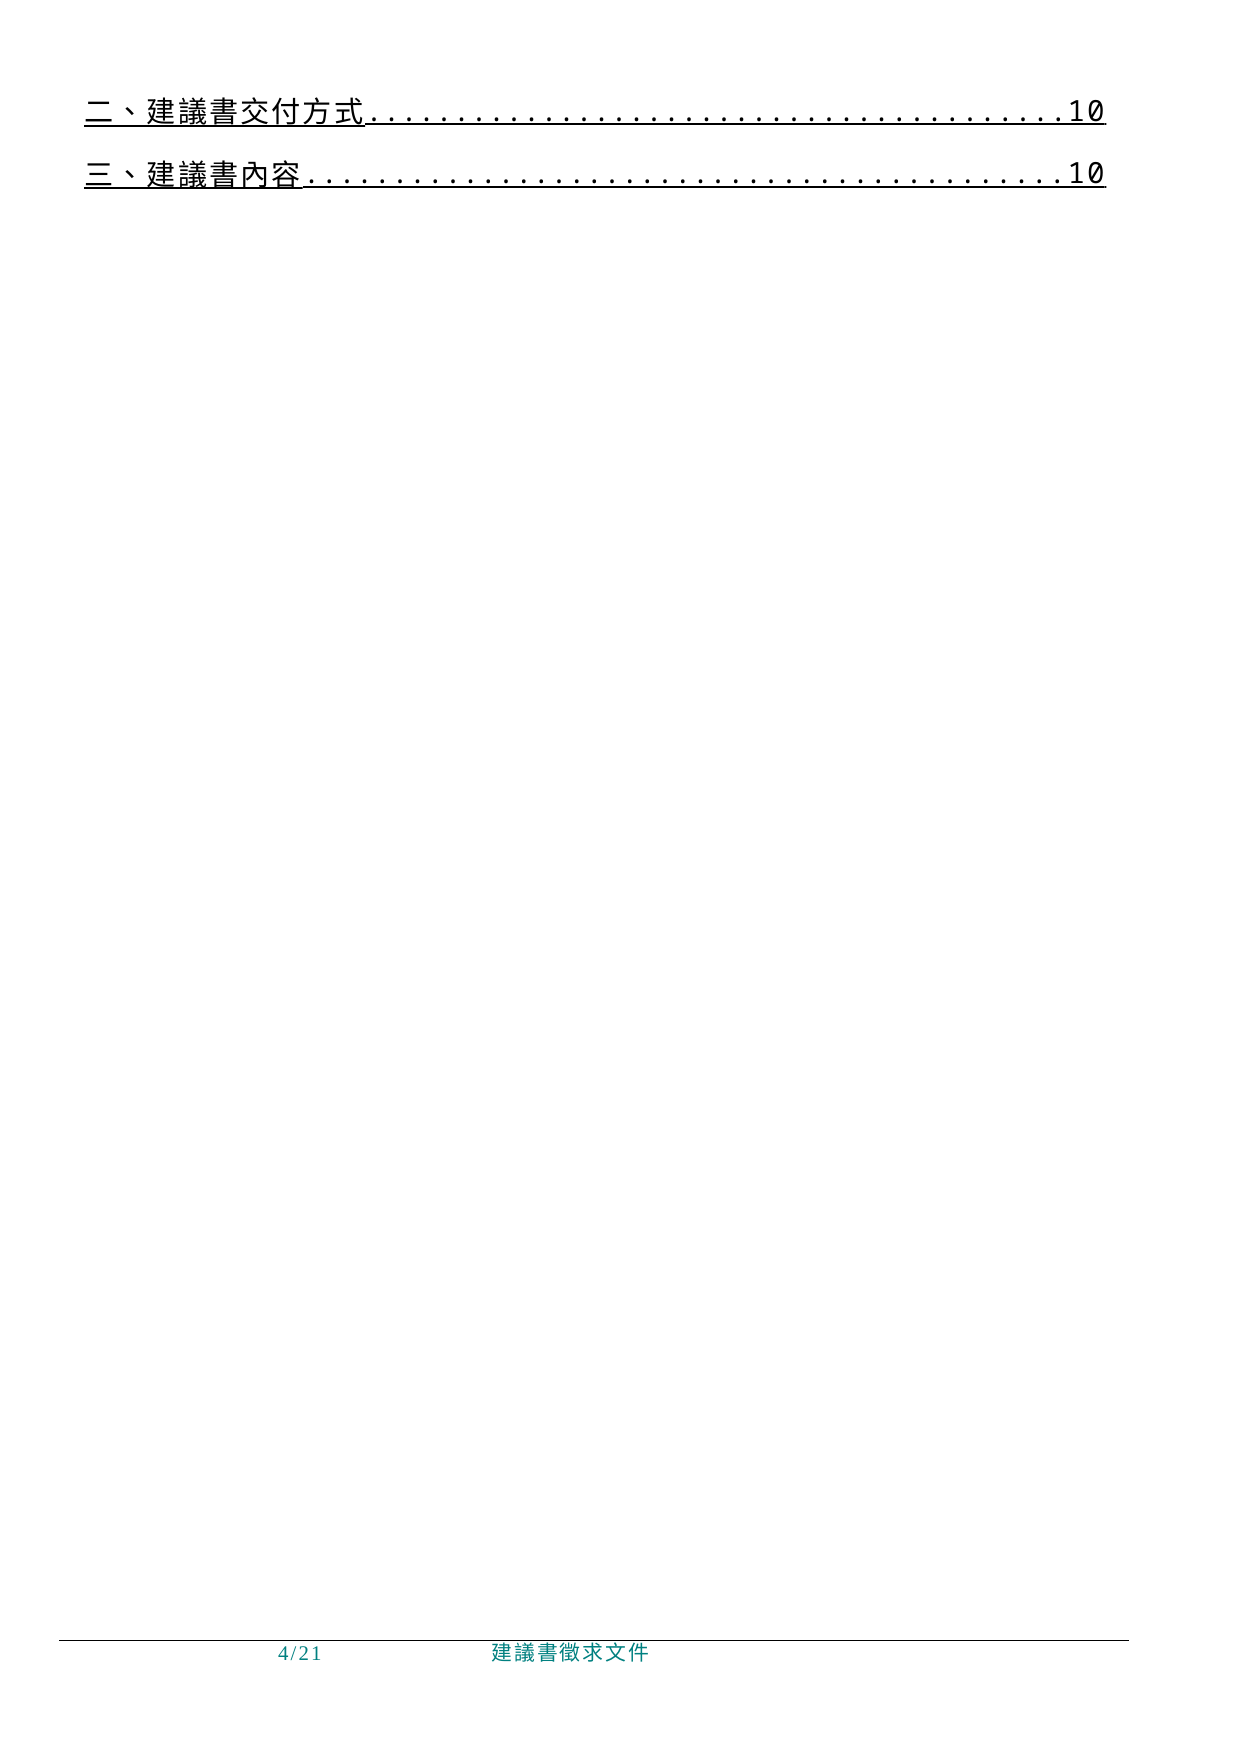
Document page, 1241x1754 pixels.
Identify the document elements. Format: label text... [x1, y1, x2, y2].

text 三、建議書內容 10 [84, 131, 1167, 193]
text 二、建議書交付方式 10 [84, 68, 1167, 131]
